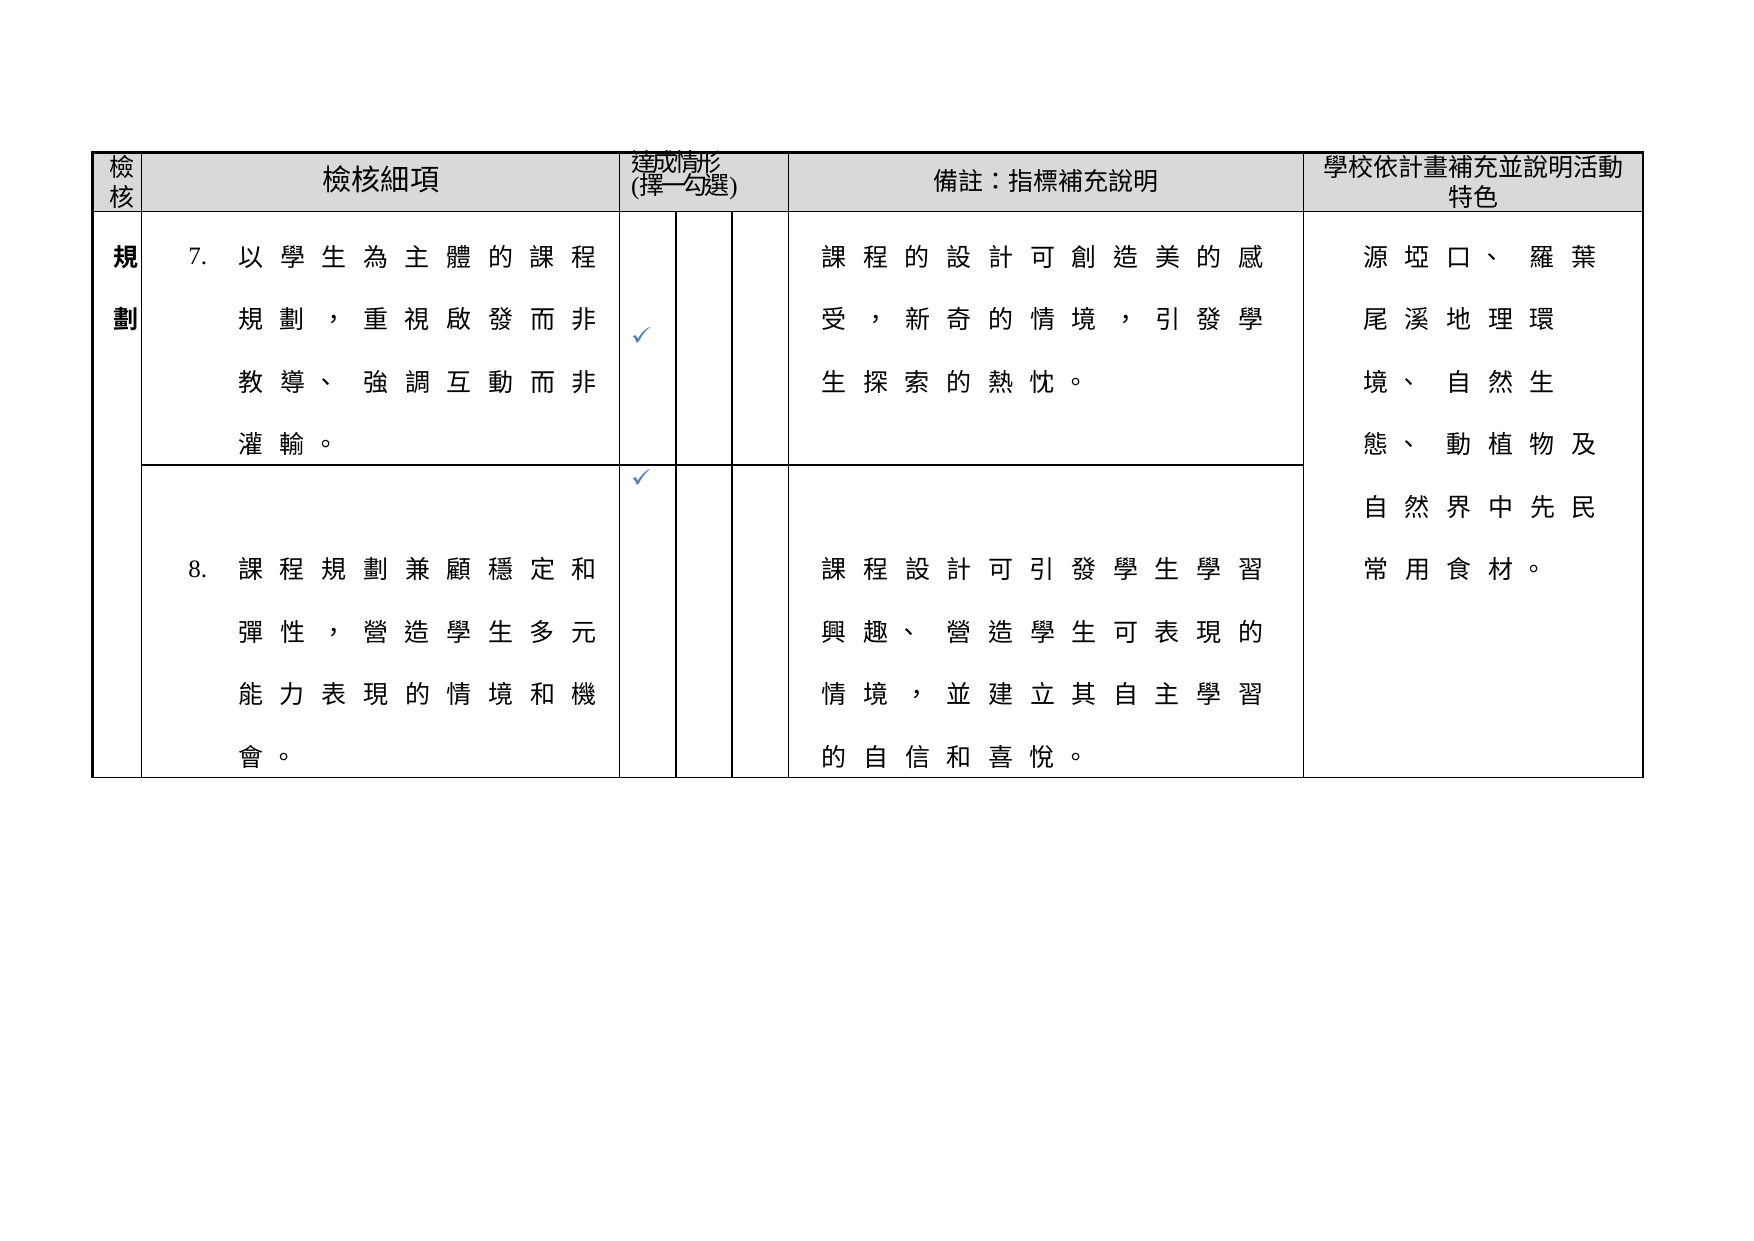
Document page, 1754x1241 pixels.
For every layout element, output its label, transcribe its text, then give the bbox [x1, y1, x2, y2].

table_cell  [620, 212, 675, 464]
table_cell 課程規劃兼顧穩定和彈性，營造學生多元能力表現的情境和機會。 [142, 466, 619, 776]
table_header 備註：指標補充說明 [789, 154, 1303, 211]
table_cell 課程的設計可創造美的感受，新奇的情境，引發學生探索的熱忱。 [789, 212, 1303, 464]
table_cell [677, 466, 731, 776]
table_cell 課程設計可引發學生學習興趣、營造學生可表現的情境，並建立其自主學習的自信和喜悅。 [789, 466, 1303, 776]
table_cell [733, 212, 788, 464]
table_cell 以學生為主體的課程規劃，重視啟發而非教導、強調互動而非灌輸。 [142, 212, 619, 464]
table_cell 規劃 [94, 212, 141, 776]
table_cell [677, 212, 731, 464]
table_cell [733, 466, 788, 776]
table_header 檢核項目 [94, 154, 141, 211]
table_cell 源埡口、羅葉尾溪地理環境、自然生態、動植物及自然界中先民常用食材。 [1304, 212, 1642, 776]
table_header 達成情形 (擇一勾選) [620, 154, 788, 211]
table_cell  [620, 466, 675, 776]
table_header 學校依計畫補充並說明活動特色 [1304, 154, 1642, 211]
table_header 檢核細項 [142, 154, 619, 211]
